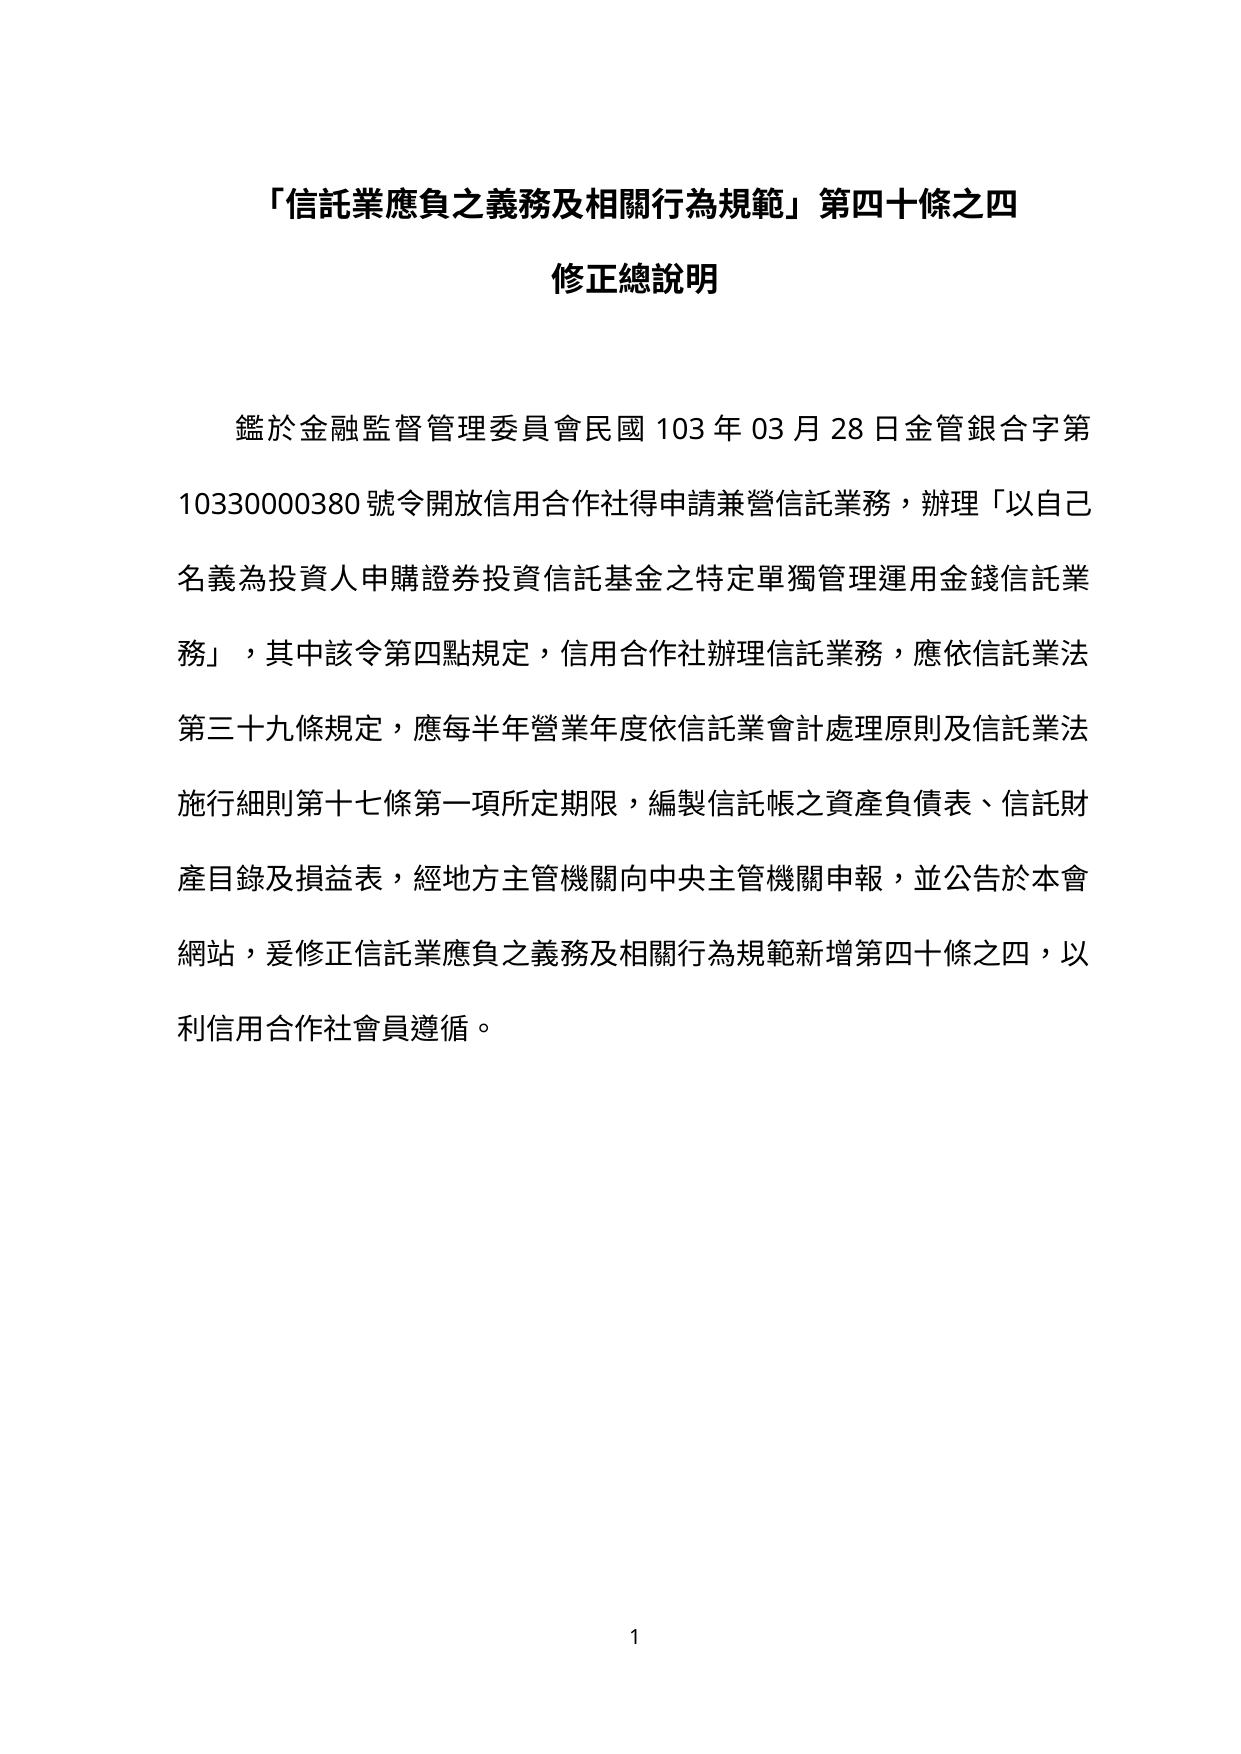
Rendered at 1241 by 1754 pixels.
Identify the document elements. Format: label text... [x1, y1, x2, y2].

text 「信託業應負之義務及相關行為規範」第四十條之四 [177, 164, 1092, 239]
text 鑑於金融監督管理委員會民國103年03月28日金管銀合字第10330000380號令開放信用合作社得申請兼營信託業務，辦理「以自己名義為投資人申購證券投資信託基金之特定單獨管理運用金錢信託業務」，其中該令第四點規定，信用合作社辦理信託業務，應依信託業法第三十九條規定，應每半年營業年度依信託業會計處理原則及信託業法施行細則第十七條第一項所定期限，編製信託帳之資產負債表、信託財產目錄及損益表，經地方主管機關向中央主管機關申報，並公告於本會網站，爰修正信託業應負之義務及相關行為規範新增第四十條之四，以利信用合作社會員遵循。 [177, 389, 1092, 1064]
text 修正總說明 [177, 239, 1092, 314]
